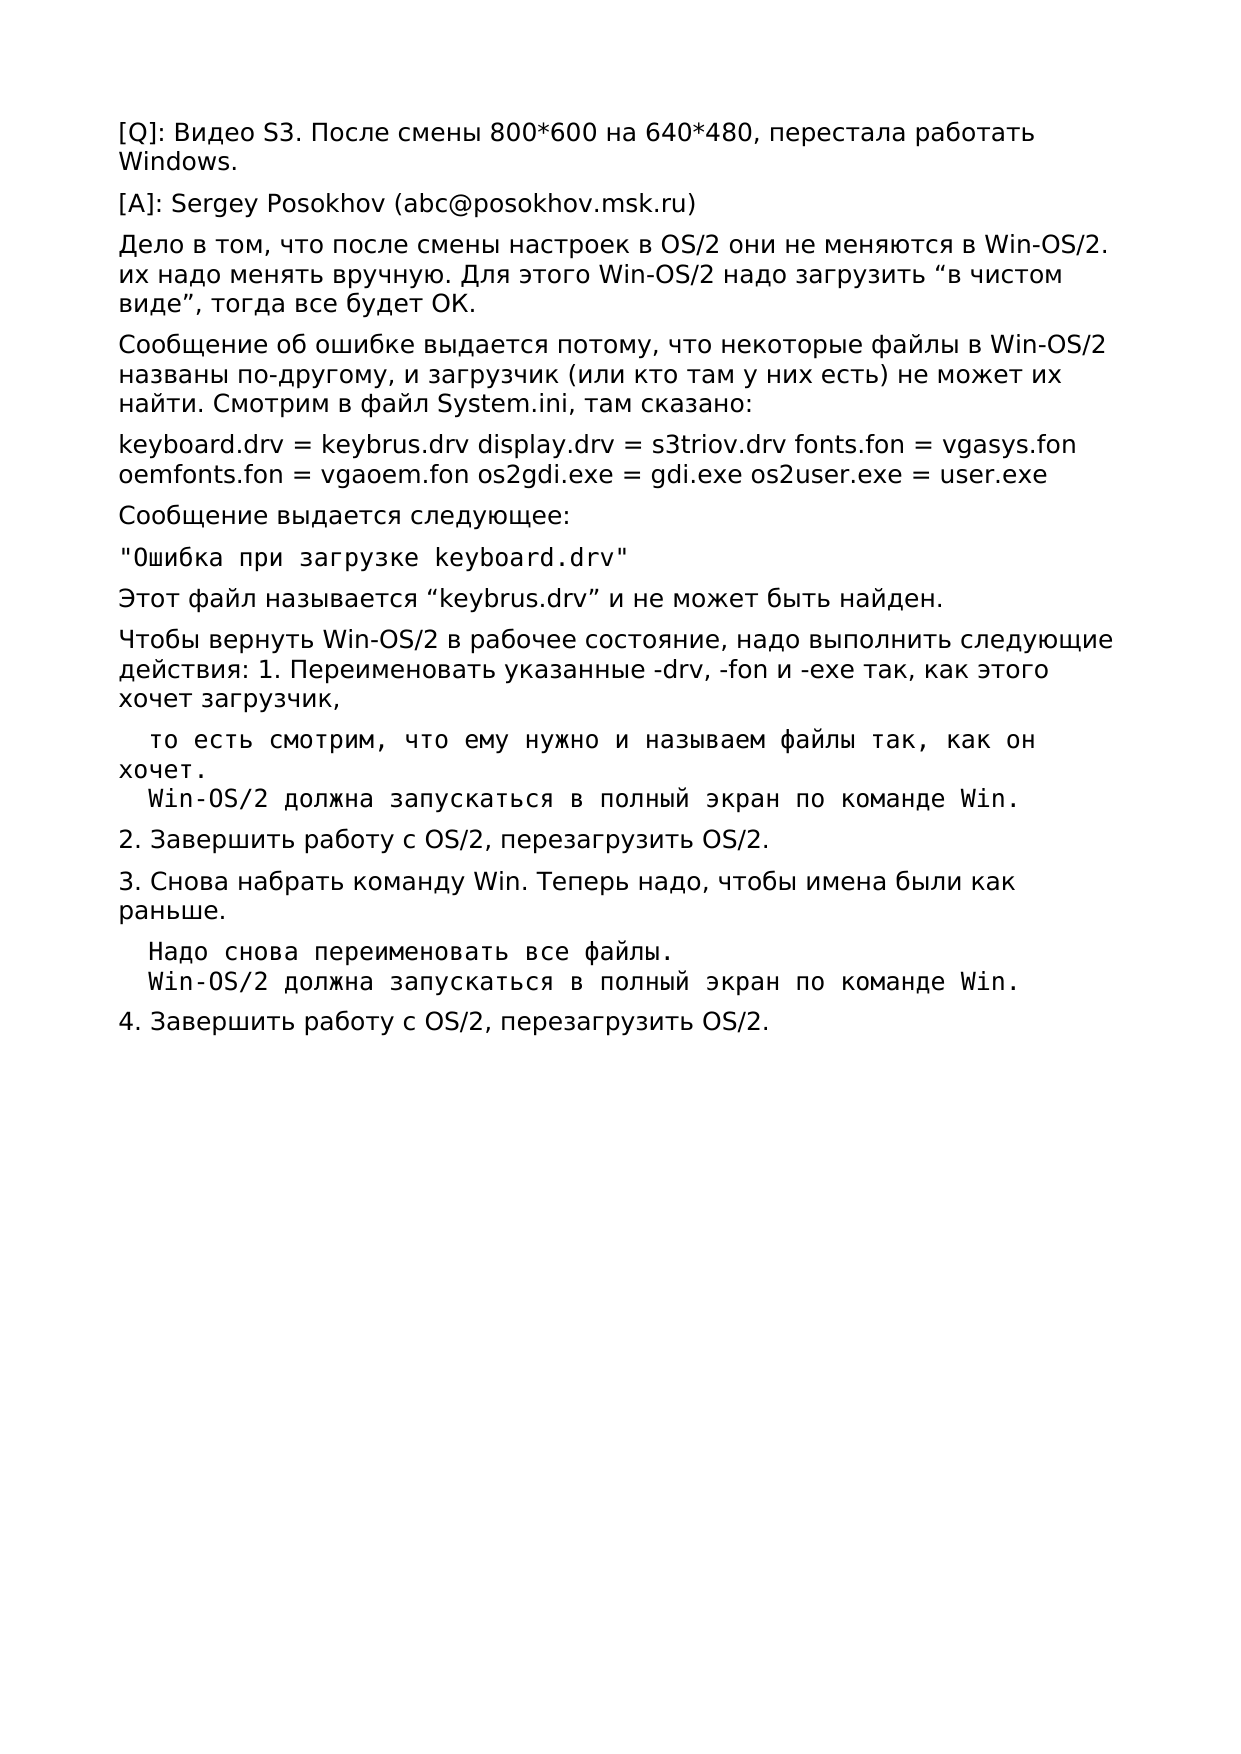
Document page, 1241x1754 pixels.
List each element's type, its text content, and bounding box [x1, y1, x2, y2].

text Сообщение об ошибке выдается потому, что некоторые файлы в Win-OS/2 названы по-другому, и загрузчик (или кто там у них есть) не может их найти. Смотрим в файл System.ini, там сказано: [118, 331, 1122, 418]
text 4. Завершить работу с OS/2, перезагрузить OS/2. [118, 1008, 1122, 1037]
text Hадо снова переименовать все файлы. Win-OS/2 должна запускаться в полный экран по команде Win. [118, 937, 1122, 996]
text [A]: Sergey Posokhov (abc@posokhov.msk.ru) [118, 189, 1122, 218]
text 2. Завершить работу с OS/2, перезагрузить OS/2. [118, 825, 1122, 854]
text "Ошибка при загрузке keyboard.drv" [118, 543, 1122, 572]
text keyboard.drv = keybrus.drv display.drv = s3triov.drv fonts.fon = vgasys.fon oemfonts.fon = vgaoem.fon os2gdi.exe = gdi.exe os2user.exe = user.exe [118, 431, 1122, 489]
text Чтобы вернуть Win-OS/2 в рабочее состояние, надо выполнить следующие действия: 1. Переименовать указанные -drv, -fon и -exe так, как этого хочет загрузчик, [118, 626, 1122, 713]
text [Q]: Видео S3. После смены 800*600 на 640*480, перестала работать Windows. [118, 118, 1122, 176]
text Сообщение выдается следующее: [118, 501, 1122, 531]
text Дело в том, что после смены настроек в OS/2 они не меняются в Win-OS/2. их надо менять вручную. Для этого Win-OS/2 надо загрузить “в чистом виде”, тогда все будет ОК. [118, 231, 1122, 318]
text то есть смотрим, что ему нужно и называем файлы так, как он хочет. Win-OS/2 должна запускаться в полный экран по команде Win. [118, 726, 1122, 813]
text Этот файл называется “keybrus.drv” и не может быть найден. [118, 584, 1122, 613]
text 3. Снова набрать команду Win. Теперь надо, чтобы имена были как раньше. [118, 867, 1122, 925]
